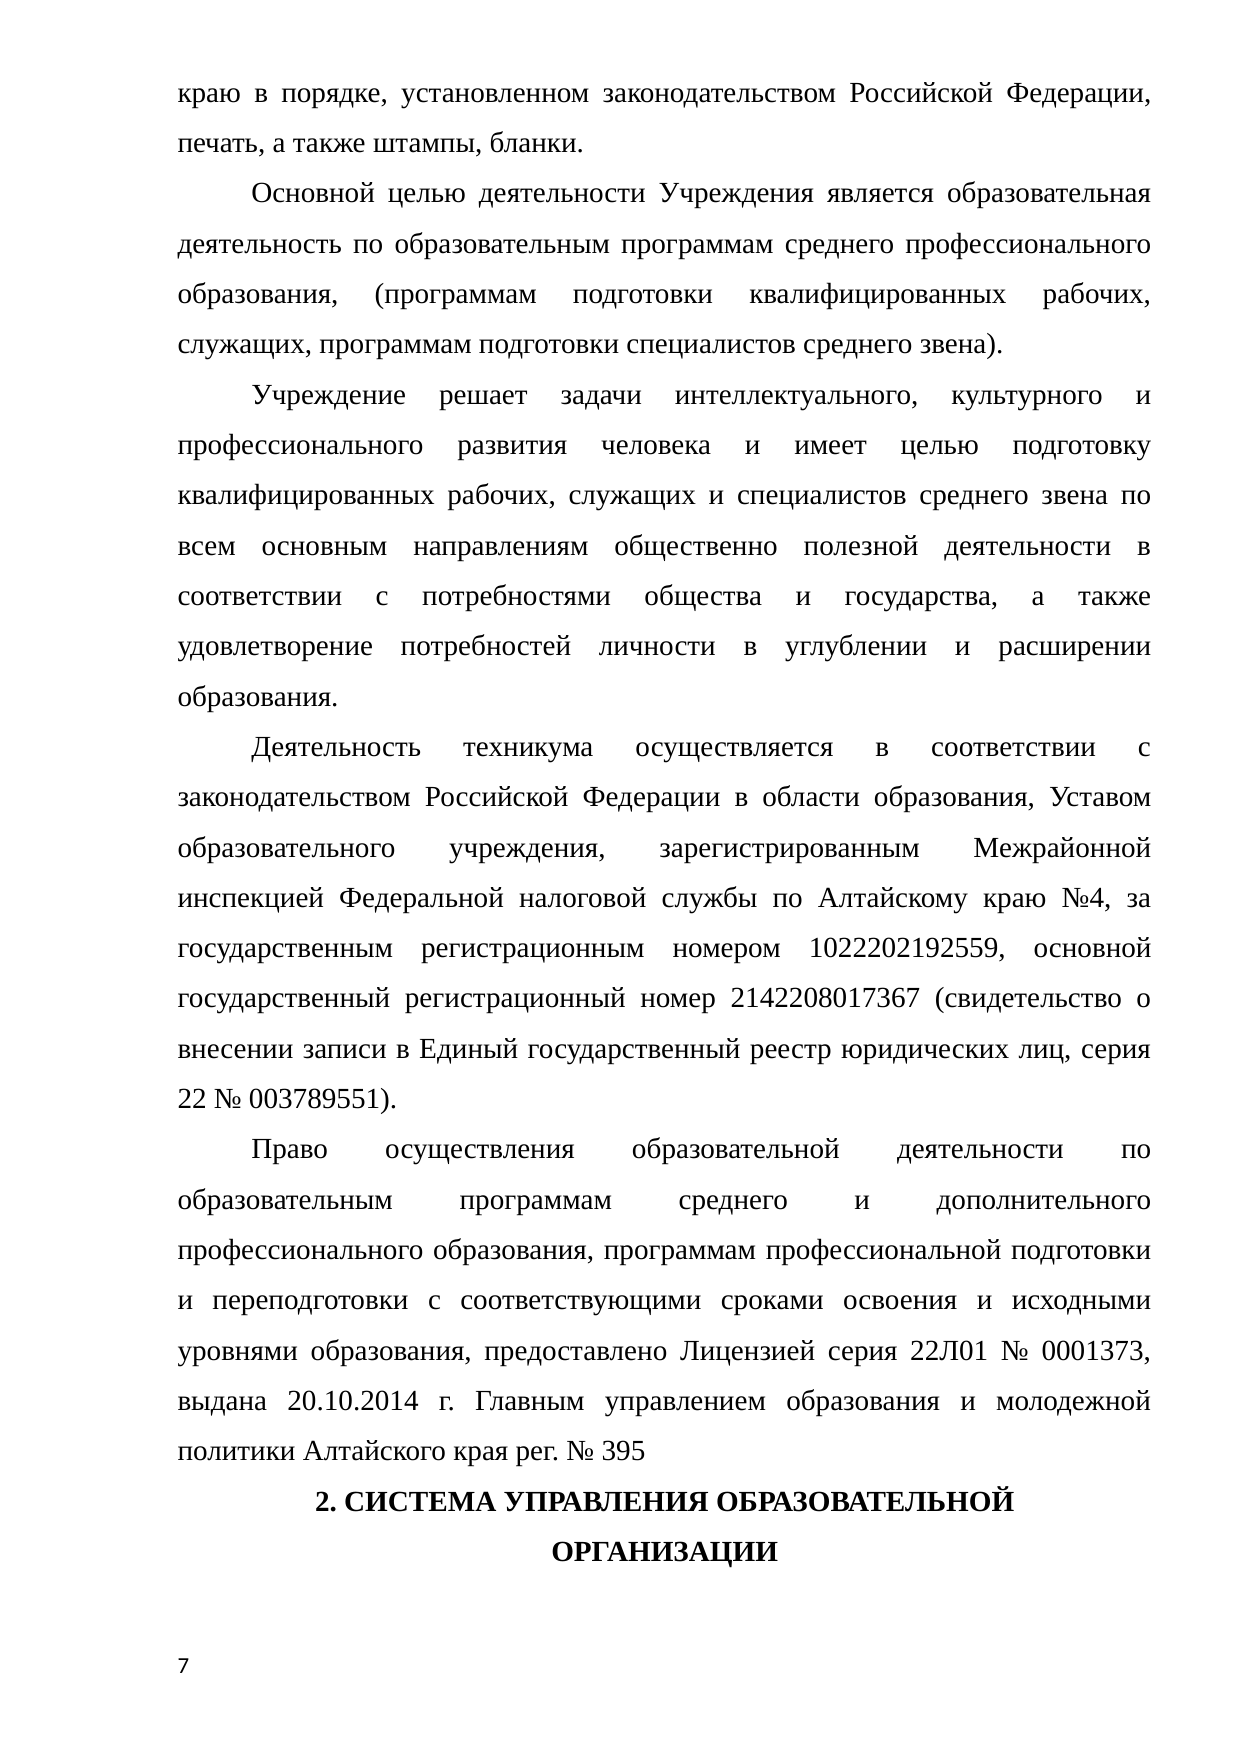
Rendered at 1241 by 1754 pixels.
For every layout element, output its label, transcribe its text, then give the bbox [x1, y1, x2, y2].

text Право осуществления образовательной деятельности по образовательным программам среднего и дополнительного профессионального образования, программам профессиональной подготовки и переподготовки с соответствующими сроками освоения и исходными уровнями образования, предоставлено Лицензией серия 22Л01 № 0001373, выдана 20.10.2014 г. Главным управлением образования и молодежной политики Алтайского края рег. № 395 [177, 1132, 1152, 1467]
text краю в порядке, установленном законодательством Российской Федерации, печать, а также штампы, бланки. [177, 75, 1152, 159]
text ОРГАНИЗАЦИИ [177, 1534, 1152, 1568]
text 2. СИСТЕМА УПРАВЛЕНИЯ ОБРАЗОВАТЕЛЬНОЙ [177, 1484, 1152, 1517]
text Деятельность техникума осуществляется в соответствии с законодательством Российской Федерации в области образования, Уставом образовательного учреждения, зарегистрированным Межрайонной инспекцией Федеральной налоговой службы по Алтайскому краю №4, за государственным регистрационным номером 1022202192559, основной государственный регистрационный номер 2142208017367 (свидетельство о внесении записи в Единый государственный реестр юридических лиц, серия 22 № 003789551). [177, 729, 1152, 1115]
text Основной целью деятельности Учреждения является образовательная деятельность по образовательным программам среднего профессионального образования, (программам подготовки квалифицированных рабочих, служащих, программам подготовки специалистов среднего звена). [177, 176, 1152, 360]
text Учреждение решает задачи интеллектуального, культурного и профессионального развития человека и имеет целью подготовку квалифицированных рабочих, служащих и специалистов среднего звена по всем основным направлениям общественно полезной деятельности в соответствии с потребностями общества и государства, а также удовлетворение потребностей личности в углублении и расширении образования. [177, 377, 1152, 712]
